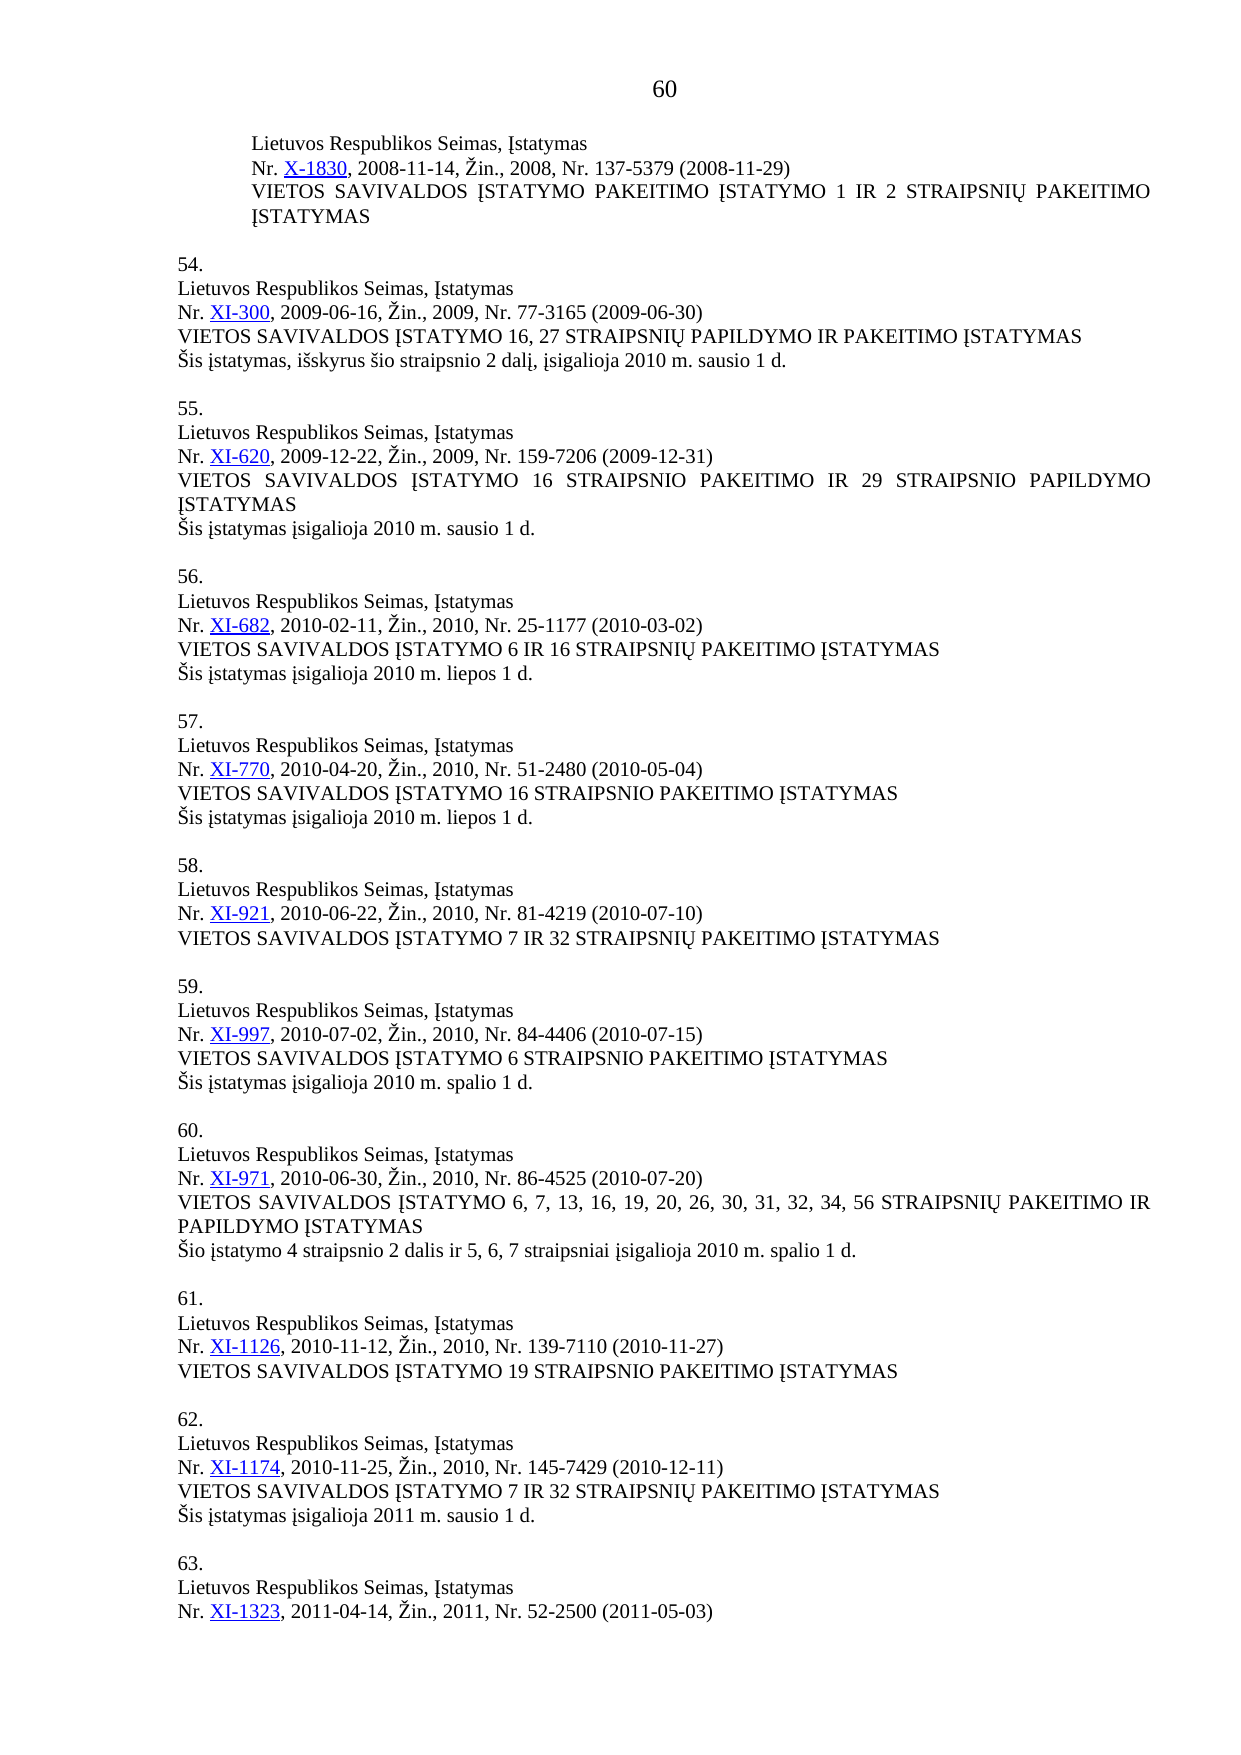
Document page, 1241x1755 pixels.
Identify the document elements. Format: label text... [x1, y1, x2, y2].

text 57. [177, 709, 1152, 733]
text Lietuvos Respublikos Seimas, Įstatymas [177, 733, 1152, 757]
text Lietuvos Respublikos Seimas, Įstatymas [177, 588, 1152, 613]
text VIETOS SAVIVALDOS ĮSTATYMO 16, 27 STRAIPSNIŲ PAPILDYMO IR PAKEITIMO ĮSTATYMAS [177, 324, 1152, 348]
text Nr. X-1830, 2008-11-14, Žin., 2008, Nr. 137-5379 (2008-11-29) [177, 155, 1152, 179]
text Nr. XI-1126, 2010-11-12, Žin., 2010, Nr. 139-7110 (2010-11-27) [177, 1334, 1152, 1358]
text Lietuvos Respublikos Seimas, Įstatymas [177, 998, 1152, 1022]
text Nr. XI-770, 2010-04-20, Žin., 2010, Nr. 51-2480 (2010-05-04) [177, 757, 1152, 781]
text 63. [177, 1551, 1152, 1575]
text VIETOS SAVIVALDOS ĮSTATYMO 16 STRAIPSNIO PAKEITIMO ĮSTATYMAS [177, 781, 1152, 805]
text Lietuvos Respublikos Seimas, Įstatymas [177, 131, 1152, 155]
text 60. [177, 1118, 1152, 1142]
text Nr. XI-620, 2009-12-22, Žin., 2009, Nr. 159-7206 (2009-12-31) [177, 444, 1152, 468]
text 54. [177, 252, 1152, 276]
text Lietuvos Respublikos Seimas, Įstatymas [177, 1575, 1152, 1599]
text Lietuvos Respublikos Seimas, Įstatymas [177, 1310, 1152, 1334]
text 59. [177, 973, 1152, 998]
text Nr. XI-1174, 2010-11-25, Žin., 2010, Nr. 145-7429 (2010-12-11) [177, 1455, 1152, 1479]
text Nr. XI-682, 2010-02-11, Žin., 2010, Nr. 25-1177 (2010-03-02) [177, 613, 1152, 637]
text Nr. XI-971, 2010-06-30, Žin., 2010, Nr. 86-4525 (2010-07-20) [177, 1166, 1152, 1190]
text Nr. XI-1323, 2011-04-14, Žin., 2011, Nr. 52-2500 (2011-05-03) [177, 1599, 1152, 1623]
text Šis įstatymas, išskyrus šio straipsnio 2 dalį, įsigalioja 2010 m. sausio 1 d. [177, 348, 1152, 372]
text 62. [177, 1407, 1152, 1431]
text Šis įstatymas įsigalioja 2010 m. liepos 1 d. [177, 661, 1152, 685]
text Šis įstatymas įsigalioja 2011 m. sausio 1 d. [177, 1503, 1152, 1527]
text VIETOS SAVIVALDOS ĮSTATYMO 6 IR 16 STRAIPSNIŲ PAKEITIMO ĮSTATYMAS [177, 637, 1152, 661]
text Šis įstatymas įsigalioja 2010 m. sausio 1 d. [177, 516, 1152, 540]
text VIETOS SAVIVALDOS ĮSTATYMO 7 IR 32 STRAIPSNIŲ PAKEITIMO ĮSTATYMAS [177, 925, 1152, 949]
text Nr. XI-921, 2010-06-22, Žin., 2010, Nr. 81-4219 (2010-07-10) [177, 901, 1152, 925]
text VIETOS SAVIVALDOS ĮSTATYMO PAKEITIMO ĮSTATYMO 1 IR 2 STRAIPSNIŲ PAKEITIMO ĮSTATYMAS [251, 179, 1152, 228]
text Nr. XI-997, 2010-07-02, Žin., 2010, Nr. 84-4406 (2010-07-15) [177, 1022, 1152, 1046]
text Lietuvos Respublikos Seimas, Įstatymas [177, 1431, 1152, 1455]
text VIETOS SAVIVALDOS ĮSTATYMO 16 STRAIPSNIO PAKEITIMO IR 29 STRAIPSNIO PAPILDYMO ĮSTATYMAS [177, 468, 1152, 516]
text Šis įstatymas įsigalioja 2010 m. liepos 1 d. [177, 805, 1152, 829]
text Lietuvos Respublikos Seimas, Įstatymas [177, 420, 1152, 444]
text VIETOS SAVIVALDOS ĮSTATYMO 19 STRAIPSNIO PAKEITIMO ĮSTATYMAS [177, 1358, 1152, 1383]
text VIETOS SAVIVALDOS ĮSTATYMO 6, 7, 13, 16, 19, 20, 26, 30, 31, 32, 34, 56 STRAIPSNIŲ PAKEITIMO IR PAPILDYMO ĮSTATYMAS [177, 1190, 1152, 1238]
text Lietuvos Respublikos Seimas, Įstatymas [177, 276, 1152, 300]
text 61. [177, 1286, 1152, 1310]
text 55. [177, 396, 1152, 420]
text 58. [177, 853, 1152, 877]
text Nr. XI-300, 2009-06-16, Žin., 2009, Nr. 77-3165 (2009-06-30) [177, 300, 1152, 324]
text Šis įstatymas įsigalioja 2010 m. spalio 1 d. [177, 1070, 1152, 1094]
text VIETOS SAVIVALDOS ĮSTATYMO 7 IR 32 STRAIPSNIŲ PAKEITIMO ĮSTATYMAS [177, 1479, 1152, 1503]
text Lietuvos Respublikos Seimas, Įstatymas [177, 1142, 1152, 1166]
text Šio įstatymo 4 straipsnio 2 dalis ir 5, 6, 7 straipsniai įsigalioja 2010 m. spalio 1 d. [177, 1238, 1152, 1262]
text Lietuvos Respublikos Seimas, Įstatymas [177, 877, 1152, 901]
text VIETOS SAVIVALDOS ĮSTATYMO 6 STRAIPSNIO PAKEITIMO ĮSTATYMAS [177, 1046, 1152, 1070]
text 56. [177, 564, 1152, 588]
